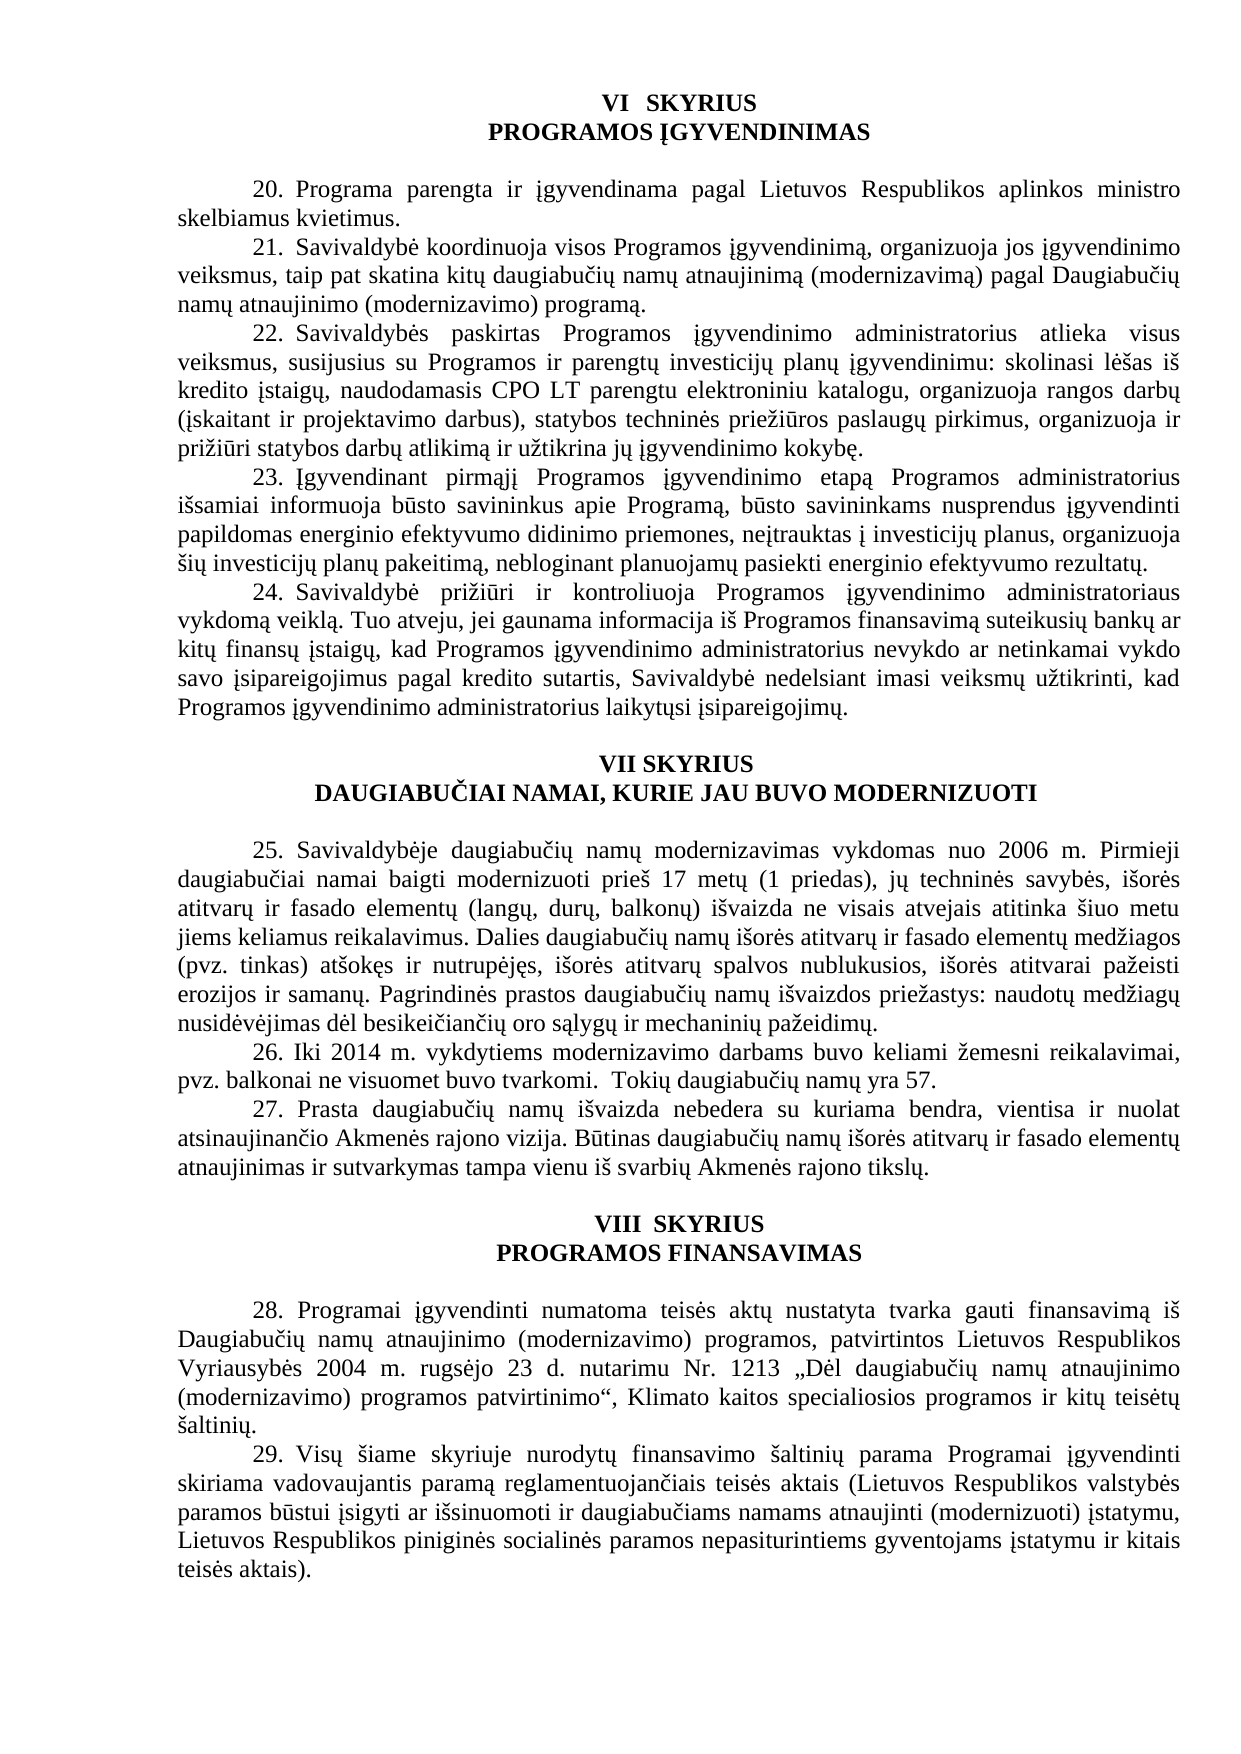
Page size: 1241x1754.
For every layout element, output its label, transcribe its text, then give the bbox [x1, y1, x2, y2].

text 26. Iki 2014 m. vykdytiems modernizavimo darbams buvo keliami žemesni reikalavimai, pvz. balkonai ne visuomet buvo tvarkomi. Tokių daugiabučių namų yra 57. [177, 1037, 1181, 1094]
text 27. Prasta daugiabučių namų išvaizda nebedera su kuriama bendra, vientisa ir nuolat atsinaujinančio Akmenės rajono vizija. Būtinas daugiabučių namų išorės atitvarų ir fasado elementų atnaujinimas ir sutvarkymas tampa vienu iš svarbių Akmenės rajono tikslų. [177, 1094, 1181, 1180]
text 24. Savivaldybė prižiūri ir kontroliuoja Programos įgyvendinimo administratoriaus vykdomą veiklą. Tuo atveju, jei gaunama informacija iš Programos finansavimą suteikusių bankų ar kitų finansų įstaigų, kad Programos įgyvendinimo administratorius nevykdo ar netinkamai vykdo savo įsipareigojimus pagal kredito sutartis, Savivaldybė nedelsiant imasi veiksmų užtikrinti, kad Programos įgyvendinimo administratorius laikytųsi įsipareigojimų. [177, 577, 1181, 720]
text 20. Programa parengta ir įgyvendinama pagal Lietuvos Respublikos aplinkos ministro skelbiamus kvietimus. [177, 174, 1181, 232]
text 29. Visų šiame skyriuje nurodytų finansavimo šaltinių parama Programai įgyvendinti skiriama vadovaujantis paramą reglamentuojančiais teisės aktais (Lietuvos Respublikos valstybės paramos būstui įsigyti ar išsinuomoti ir daugiabučiams namams atnaujinti (modernizuoti) įstatymu, Lietuvos Respublikos piniginės socialinės paramos nepasiturintiems gyventojams įstatymu ir kitais teisės aktais). [177, 1439, 1181, 1583]
text VII SKYRIUS [177, 749, 1181, 778]
text 25. Savivaldybėje daugiabučių namų modernizavimas vykdomas nuo 2006 m. Pirmieji daugiabučiai namai baigti modernizuoti prieš 17 metų (1 priedas), jų techninės savybės, išorės atitvarų ir fasado elementų (langų, durų, balkonų) išvaizda ne visais atvejais atitinka šiuo metu jiems keliamus reikalavimus. Dalies daugiabučių namų išorės atitvarų ir fasado elementų medžiagos (pvz. tinkas) atšokęs ir nutrupėjęs, išorės atitvarų spalvos nublukusios, išorės atitvarai pažeisti erozijos ir samanų. Pagrindinės prastos daugiabučių namų išvaizdos priežastys: naudotų medžiagų nusidėvėjimas dėl besikeičiančių oro sąlygų ir mechaninių pažeidimų. [177, 835, 1181, 1037]
text PROGRAMOS ĮGYVENDINIMAS [177, 117, 1181, 145]
text PROGRAMOS FINANSAVIMAS [177, 1238, 1181, 1267]
text VI SKYRIUS [177, 88, 1181, 117]
text 21. Savivaldybė koordinuoja visos Programos įgyvendinimą, organizuoja jos įgyvendinimo veiksmus, taip pat skatina kitų daugiabučių namų atnaujinimą (modernizavimą) pagal Daugiabučių namų atnaujinimo (modernizavimo) programą. [177, 232, 1181, 318]
text 22. Savivaldybės paskirtas Programos įgyvendinimo administratorius atlieka visus veiksmus, susijusius su Programos ir parengtų investicijų planų įgyvendinimu: skolinasi lėšas iš kredito įstaigų, naudodamasis CPO LT parengtu elektroniniu katalogu, organizuoja rangos darbų (įskaitant ir projektavimo darbus), statybos techninės priežiūros paslaugų pirkimus, organizuoja ir prižiūri statybos darbų atlikimą ir užtikrina jų įgyvendinimo kokybę. [177, 318, 1181, 462]
text 28. Programai įgyvendinti numatoma teisės aktų nustatyta tvarka gauti finansavimą iš Daugiabučių namų atnaujinimo (modernizavimo) programos, patvirtintos Lietuvos Respublikos Vyriausybės 2004 m. rugsėjo 23 d. nutarimu Nr. 1213 „Dėl daugiabučių namų atnaujinimo (modernizavimo) programos patvirtinimo“, Klimato kaitos specialiosios programos ir kitų teisėtų šaltinių. [177, 1295, 1181, 1439]
text 23. Įgyvendinant pirmąjį Programos įgyvendinimo etapą Programos administratorius išsamiai informuoja būsto savininkus apie Programą, būsto savininkams nusprendus įgyvendinti papildomas energinio efektyvumo didinimo priemones, neįtrauktas į investicijų planus, organizuoja šių investicijų planų pakeitimą, nebloginant planuojamų pasiekti energinio efektyvumo rezultatų. [177, 462, 1181, 577]
text VIII SKYRIUS [177, 1209, 1181, 1238]
text DAUGIABUČIAI NAMAI, KURIE JAU BUVO MODERNIZUOTI [177, 778, 1181, 807]
